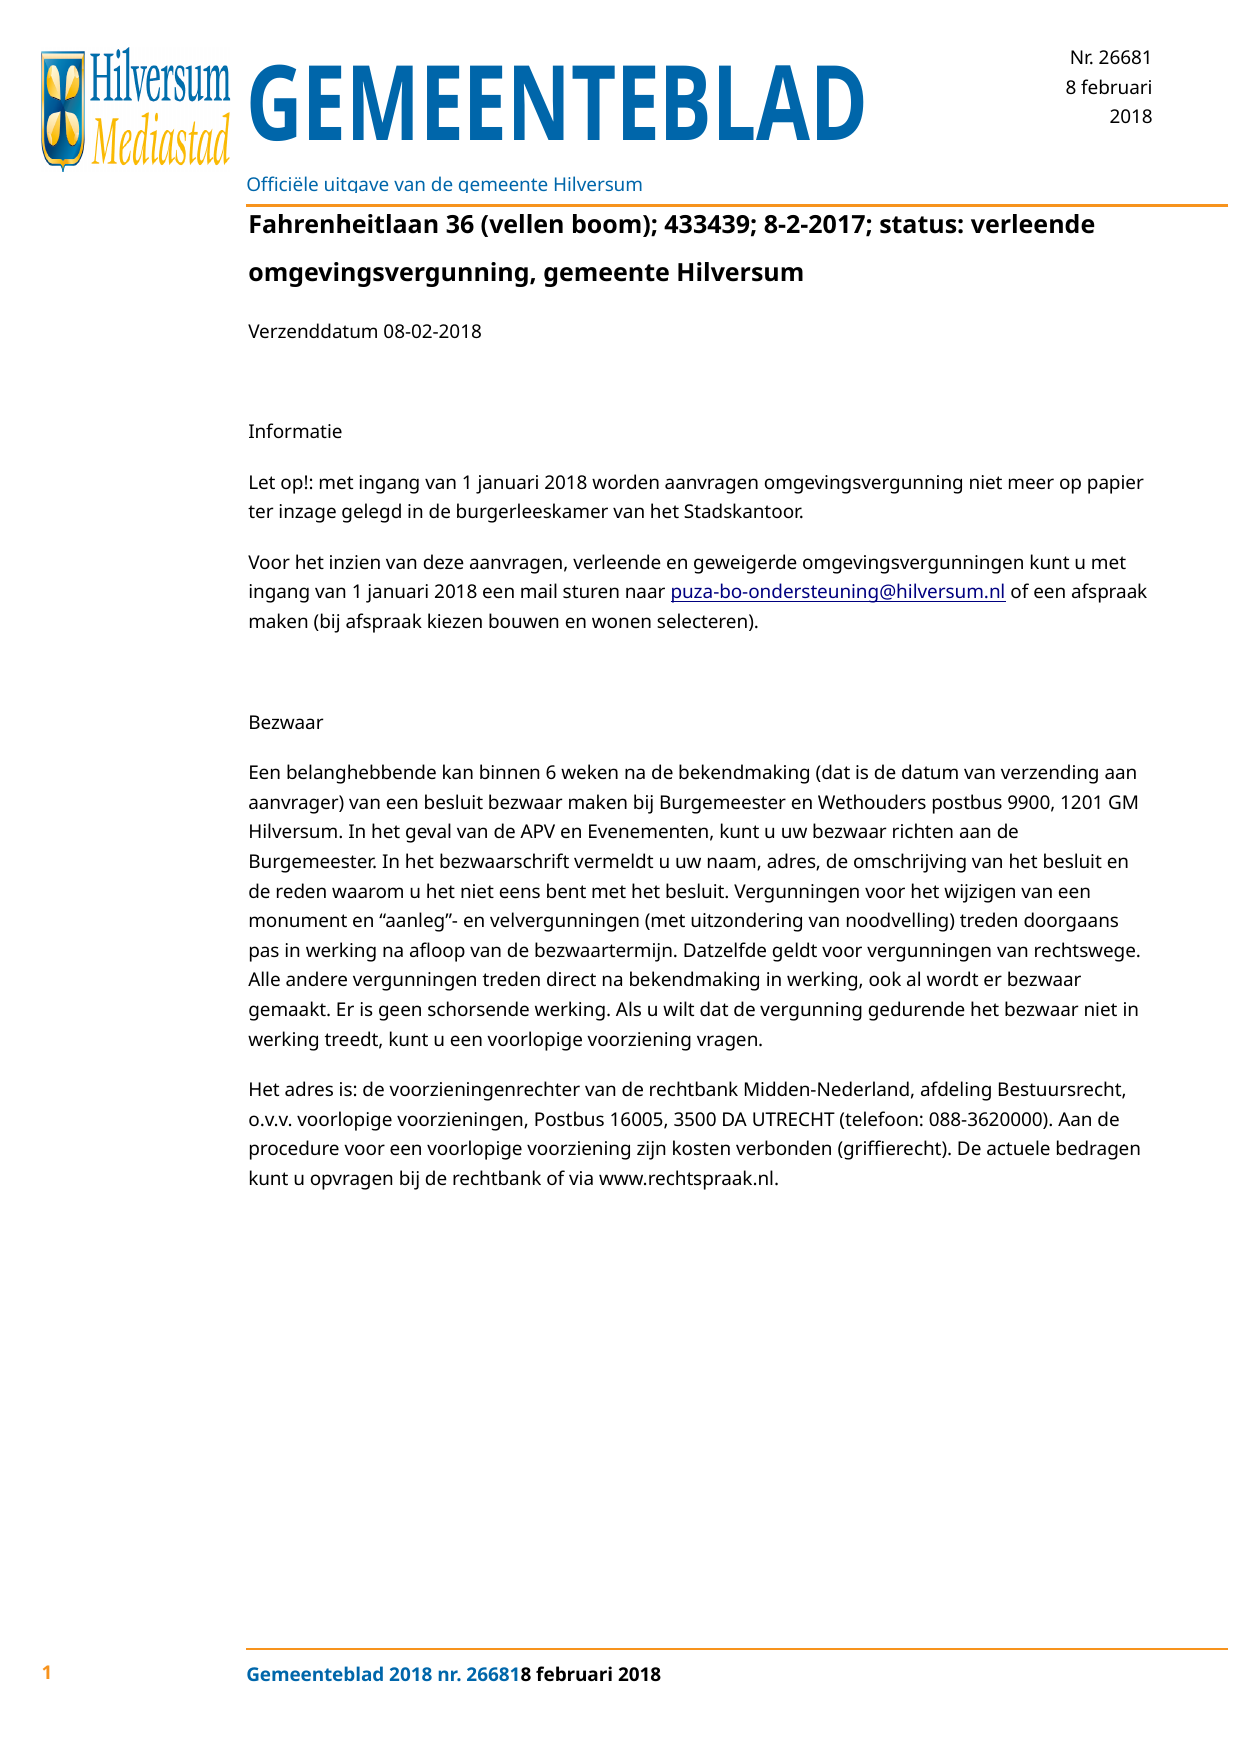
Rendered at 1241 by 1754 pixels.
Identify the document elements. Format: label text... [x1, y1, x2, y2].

text Verzenddatum 08-02-2018 [248, 318, 1152, 344]
picture [41, 47, 231, 172]
text Let op!: met ingang van 1 januari 2018 worden aanvragen omgevingsvergunning niet meer op papier ter inzage gelegd in de burgerleeskamer van het Stadskantoor. [248, 469, 1152, 524]
text Fahrenheitlaan 36 (vellen boom); 433439; 8-2-2017; status: verleende omgevingsvergunning, gemeente Hilversum [248, 207, 1152, 288]
text Voor het inzien van deze aanvragen, verleende en geweigerde omgevingsvergunningen kunt u met ingang van 1 januari 2018 een mail sturen naar puza-bo-ondersteuning@hilversum.nl of een afspraak maken (bij afspraak kiezen bouwen en wonen selecteren). [248, 549, 1152, 634]
text Een belanghebbende kan binnen 6 weken na de bekendmaking (dat is de datum van verzending aan aanvrager) van een besluit bezwaar maken bij Burgemeester en Wethouders postbus 9900, 1201 GM Hilversum. In het geval van de APV en Evenementen, kunt u uw bezwaar richten aan de Burgemeester. In het bezwaarschrift vermeldt u uw naam, adres, de omschrijving van het besluit en de reden waarom u het niet eens bent met het besluit. Vergunningen voor het wijzigen van een monument en “aanleg”- en velvergunningen (met uitzondering van noodvelling) treden doorgaans pas in werking na afloop van de bezwaartermijn. Datzelfde geldt voor vergunningen van rechtswege. Alle andere vergunningen treden direct na bekendmaking in werking, ook al wordt er bezwaar gemaakt. Er is geen schorsende werking. Als u wilt dat de vergunning gedurende het bezwaar niet in werking treedt, kunt u een voorlopige voorziening vragen. [248, 759, 1152, 1052]
text Bezwaar [248, 709, 1152, 735]
text Het adres is: de voorzieningenrechter van de rechtbank Midden-Nederland, afdeling Bestuursrecht, o.v.v. voorlopige voorzieningen, Postbus 16005, 3500 DA UTRECHT (telefoon: 088-3620000). Aan de procedure voor een voorlopige voorziening zijn kosten verbonden (griffierecht). De actuele bedragen kunt u opvragen bij de rechtbank of via www.rechtspraak.nl. [248, 1076, 1152, 1191]
text Informatie [248, 419, 1152, 444]
